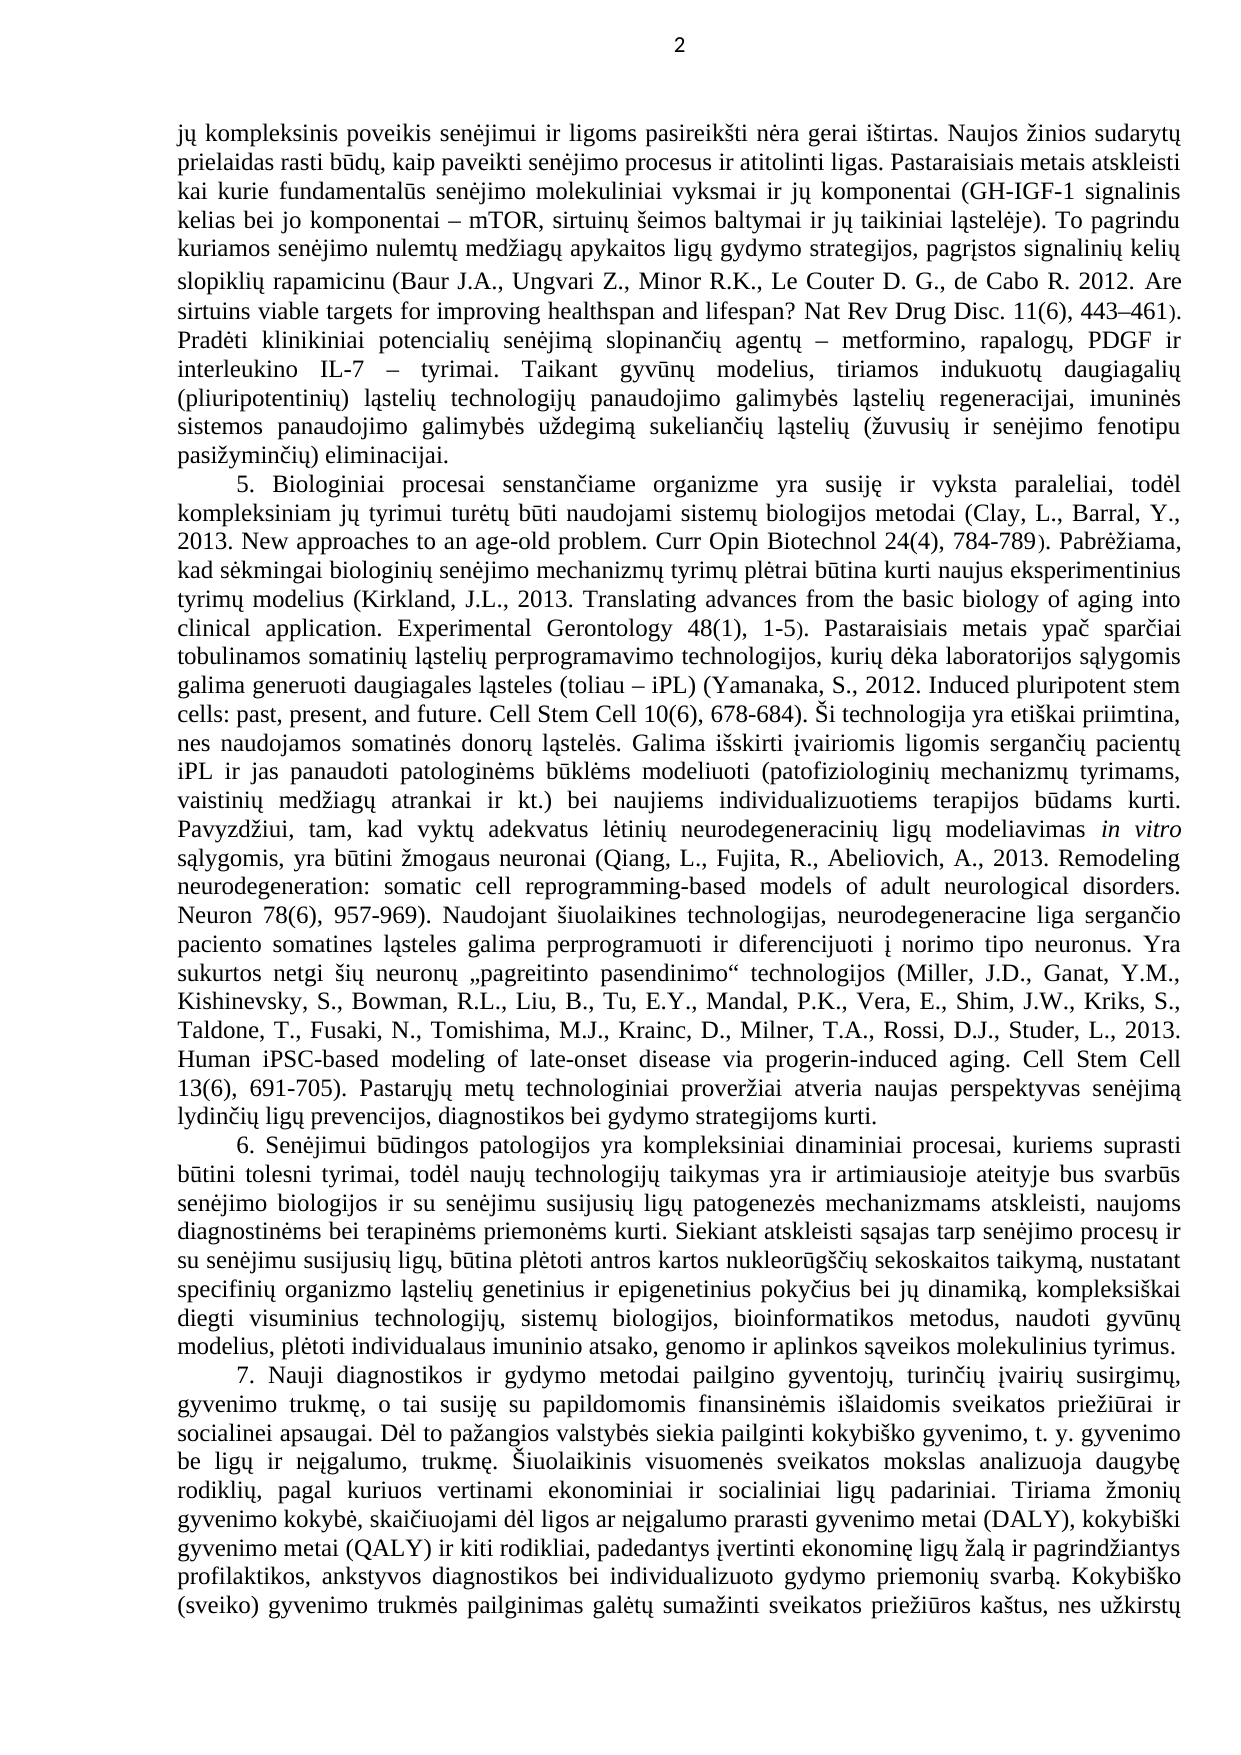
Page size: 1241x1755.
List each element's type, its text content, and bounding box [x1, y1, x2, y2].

text 6. Senėjimui būdingos patologijos yra kompleksiniai dinaminiai procesai, kuriems suprasti būtini tolesni tyrimai, todėl naujų technologijų taikymas yra ir artimiausioje ateityje bus svarbūs senėjimo biologijos ir su senėjimu susijusių ligų patogenezės mechanizmams atskleisti, naujoms diagnostinėms bei terapinėms priemonėms kurti. Siekiant atskleisti sąsajas tarp senėjimo procesų ir su senėjimu susijusių ligų, būtina plėtoti antros kartos nukleorūgščių sekoskaitos taikymą, nustatant specifinių organizmo ląstelių genetinius ir epigenetinius pokyčius bei jų dinamiką, kompleksiškai diegti visuminius technologijų, sistemų biologijos, bioinformatikos metodus, naudoti gyvūnų modelius, plėtoti individualaus imuninio atsako, genomo ir aplinkos sąveikos molekulinius tyrimus. [177, 1130, 1182, 1360]
text jų kompleksinis poveikis senėjimui ir ligoms pasireikšti nėra gerai ištirtas. Naujos žinios sudarytų prielaidas rasti būdų, kaip paveikti senėjimo procesus ir atitolinti ligas. Pastaraisiais metais atskleisti kai kurie fundamentalūs senėjimo molekuliniai vyksmai ir jų komponentai (GH-IGF-1 signalinis kelias bei jo komponentai – mTOR, sirtuinų šeimos baltymai ir jų taikiniai ląstelėje). To pagrindu kuriamos senėjimo nulemtų medžiagų apykaitos ligų gydymo strategijos, pagrįstos signalinių kelių slopiklių rapamicinu (Baur J.A., Ungvari Z., Minor R.K., Le Couter D. G., de Cabo R. 2012. Are sirtuins viable targets for improving healthspan and lifespan? Nat Rev Drug Disc. 11(6), 443–461). Pradėti klinikiniai potencialių senėjimą slopinančių agentų – metformino, rapalogų, PDGF ir interleukino IL-7 – tyrimai. Taikant gyvūnų modelius, tiriamos indukuotų daugiagalių (pliuripotentinių) ląstelių technologijų panaudojimo galimybės ląstelių regeneracijai, imuninės sistemos panaudojimo galimybės uždegimą sukeliančių ląstelių (žuvusių ir senėjimo fenotipu pasižyminčių) eliminacijai. [177, 118, 1182, 469]
text 5. Biologiniai procesai senstančiame organizme yra susiję ir vyksta paraleliai, todėl kompleksiniam jų tyrimui turėtų būti naudojami sistemų biologijos metodai (Clay, L., Barral, Y., 2013. New approaches to an age-old problem. Curr Opin Biotechnol 24(4), 784-789). Pabrėžiama, kad sėkmingai biologinių senėjimo mechanizmų tyrimų plėtrai būtina kurti naujus eksperimentinius tyrimų modelius (Kirkland, J.L., 2013. Translating advances from the basic biology of aging into clinical application. Experimental Gerontology 48(1), 1-5). Pastaraisiais metais ypač sparčiai tobulinamos somatinių ląstelių perprogramavimo technologijos, kurių dėka laboratorijos sąlygomis galima generuoti daugiagales ląsteles (toliau – iPL) (Yamanaka, S., 2012. Induced pluripotent stem cells: past, present, and future. Cell Stem Cell 10(6), 678-684). Ši technologija yra etiškai priimtina, nes naudojamos somatinės donorų ląstelės. Galima išskirti įvairiomis ligomis sergančių pacientų iPL ir jas panaudoti patologinėms būklėms modeliuoti (patofiziologinių mechanizmų tyrimams, vaistinių medžiagų atrankai ir kt.) bei naujiems individualizuotiems terapijos būdams kurti. Pavyzdžiui, tam, kad vyktų adekvatus lėtinių neurodegeneracinių ligų modeliavimas in vitro sąlygomis, yra būtini žmogaus neuronai (Qiang, L., Fujita, R., Abeliovich, A., 2013. Remodeling neurodegeneration: somatic cell reprogramming-based models of adult neurological disorders. Neuron 78(6), 957-969). Naudojant šiuolaikines technologijas, neurodegeneracine liga sergančio paciento somatines ląsteles galima perprogramuoti ir diferencijuoti į norimo tipo neuronus. Yra sukurtos netgi šių neuronų „pagreitinto pasendinimo“ technologijos (Miller, J.D., Ganat, Y.M., Kishinevsky, S., Bowman, R.L., Liu, B., Tu, E.Y., Mandal, P.K., Vera, E., Shim, J.W., Kriks, S., Taldone, T., Fusaki, N., Tomishima, M.J., Krainc, D., Milner, T.A., Rossi, D.J., Studer, L., 2013. Human iPSC-based modeling of late-onset disease via progerin-induced aging. Cell Stem Cell 13(6), 691-705). Pastarųjų metų technologiniai proveržiai atveria naujas perspektyvas senėjimą lydinčių ligų prevencijos, diagnostikos bei gydymo strategijoms kurti. [177, 469, 1182, 1130]
text 7. Nauji diagnostikos ir gydymo metodai pailgino gyventojų, turinčių įvairių susirgimų, gyvenimo trukmę, o tai susiję su papildomomis finansinėmis išlaidomis sveikatos priežiūrai ir socialinei apsaugai. Dėl to pažangios valstybės siekia pailginti kokybiško gyvenimo, t. y. gyvenimo be ligų ir neįgalumo, trukmę. Šiuolaikinis visuomenės sveikatos mokslas analizuoja daugybę rodiklių, pagal kuriuos vertinami ekonominiai ir socialiniai ligų padariniai. Tiriama žmonių gyvenimo kokybė, skaičiuojami dėl ligos ar neįgalumo prarasti gyvenimo metai (DALY), kokybiški gyvenimo metai (QALY) ir kiti rodikliai, padedantys įvertinti ekonominę ligų žalą ir pagrindžiantys profilaktikos, ankstyvos diagnostikos bei individualizuoto gydymo priemonių svarbą. Kokybiško (sveiko) gyvenimo trukmės pailginimas galėtų sumažinti sveikatos priežiūros kaštus, nes užkirstų [177, 1360, 1182, 1619]
